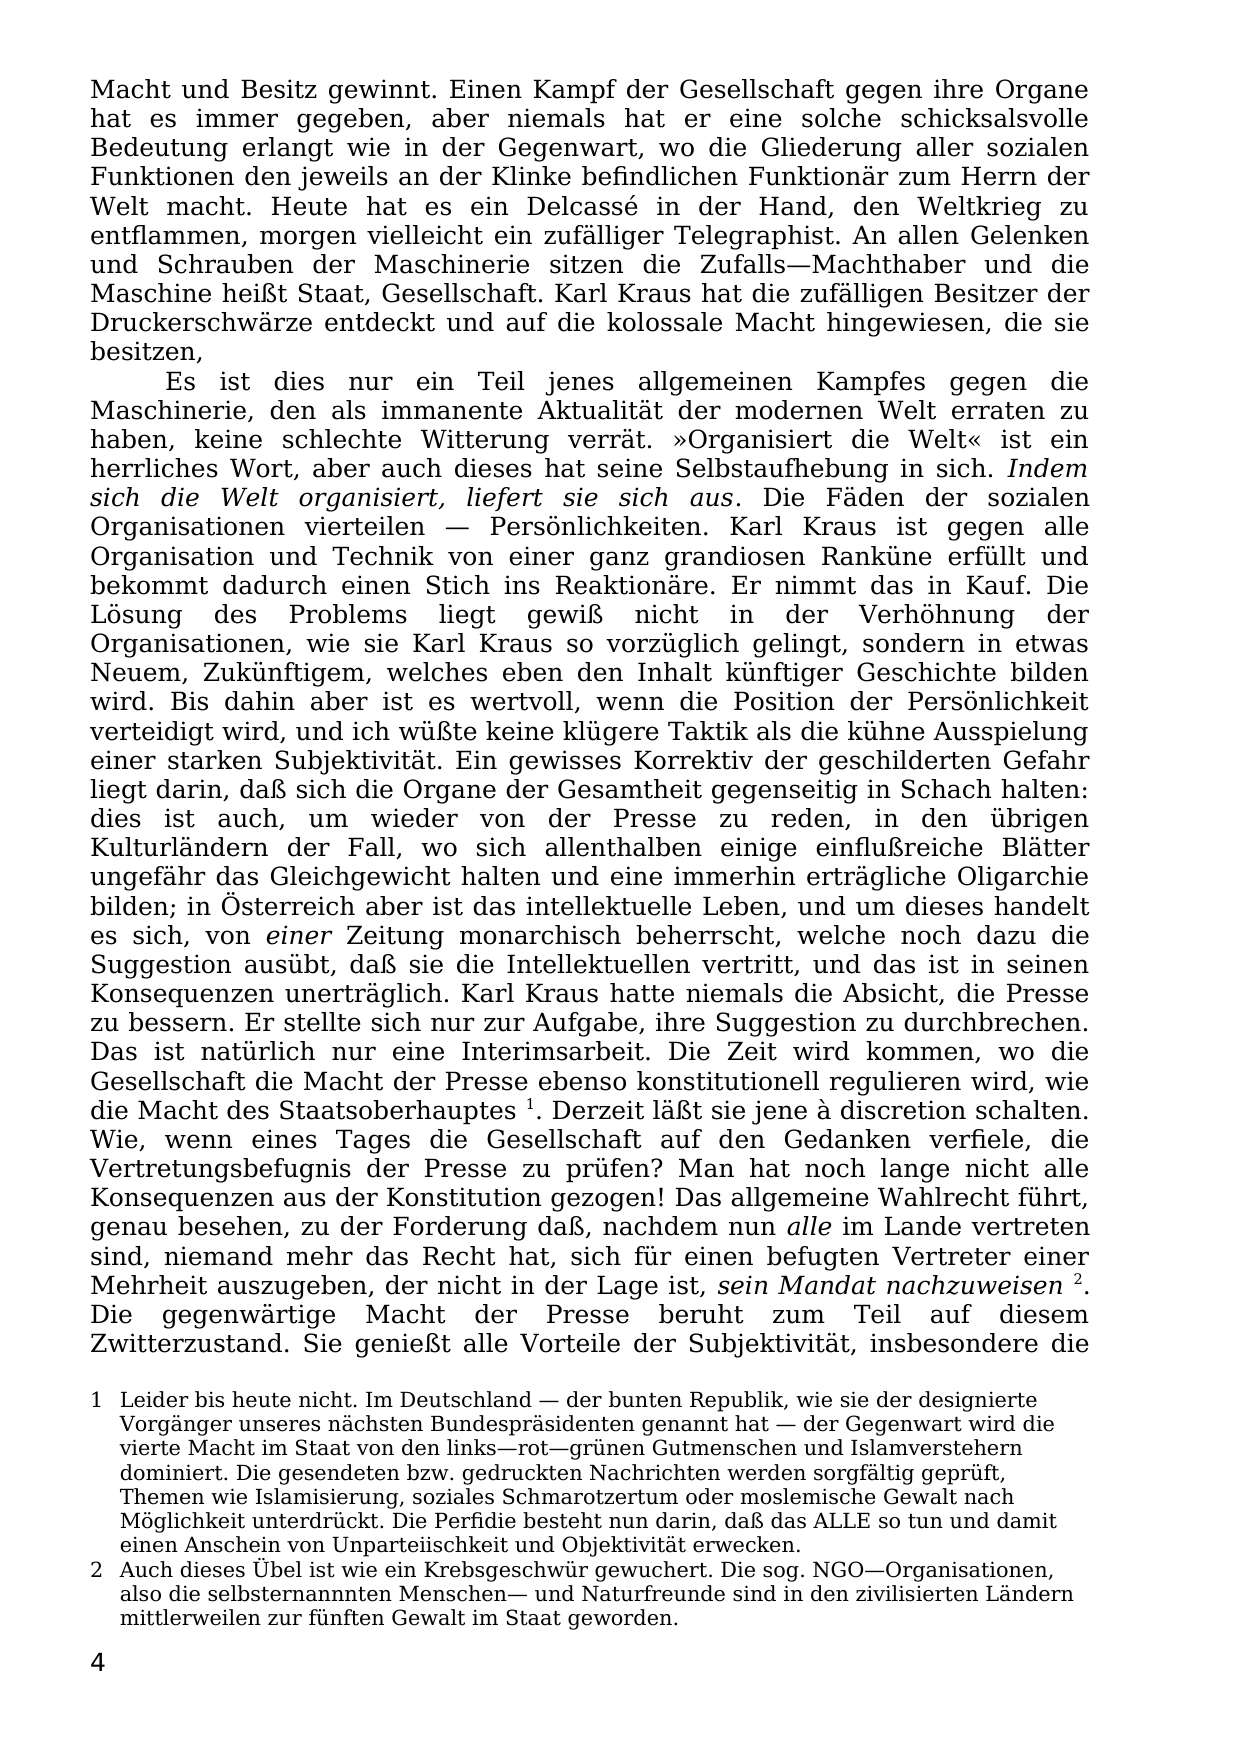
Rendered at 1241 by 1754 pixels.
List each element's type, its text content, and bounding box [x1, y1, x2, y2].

text Leider bis heute nicht. Im Deutschland — der bunten Republik, wie sie der designierte Vorgänger unseres nächsten Bundespräsidenten genannt hat — der Gegenwart wird die vierte Macht im Staat von den links—rot—grünen Gutmenschen und Islamverstehern dominiert. Die gesendeten bzw. gedruckten Nachrichten werden sorgfältig geprüft, Themen wie Islamisierung, soziales Schmarotzertum oder moslemische Gewalt nach Möglichkeit unterdrückt. Die Perfidie besteht nun darin, daß das ALLE so tun und damit einen Anschein von Unparteiischkeit und Objektivität erwecken. [90, 1388, 1091, 1558]
text Auch dieses Übel ist wie ein Krebsgeschwür gewuchert. Die sog. NGO—Organisationen, also die selbsternannnten Menschen— und Naturfreunde sind in den zivilisierten Ländern mittlerweilen zur fünften Gewalt im Staat geworden. [90, 1558, 1091, 1631]
text Macht und Besitz gewinnt. Einen Kampf der Gesellschaft gegen ihre Organe hat es immer gegeben, aber niemals hat er eine solche schicksalsvolle Bedeutung erlangt wie in der Gegenwart, wo die Gliederung aller sozialen Funktionen den jeweils an der Klinke befindlichen Funktionär zum Herrn der Welt macht. Heute hat es ein Delcassé in der Hand, den Weltkrieg zu entflammen, morgen vielleicht ein zufälliger Telegraphist. An allen Gelenken und Schrauben der Maschinerie sitzen die Zufalls—Machthaber und die Maschine heißt Staat, Gesellschaft. Karl Kraus hat die zufälligen Besitzer der Druckerschwärze entdeckt und auf die kolossale Macht hingewiesen, die sie besitzen, [90, 75, 1091, 367]
text Es ist dies nur ein Teil jenes allgemeinen Kampfes gegen die Maschinerie, den als immanente Aktualität der modernen Welt erraten zu haben, keine schlechte Witterung verrät. »Organisiert die Welt« ist ein herrliches Wort, aber auch dieses hat seine Selbstaufhebung in sich. Indem sich die Welt organisiert, liefert sie sich aus. Die Fäden der sozialen Organisationen vierteilen — Persönlichkeiten. Karl Kraus ist gegen alle Organisation und Technik von einer ganz grandiosen Ranküne erfüllt und bekommt dadurch einen Stich ins Reaktionäre. Er nimmt das in Kauf. Die Lösung des Problems liegt gewiß nicht in der Verhöhnung der Organisationen, wie sie Karl Kraus so vorzüglich gelingt, sondern in etwas Neuem, Zukünftigem, welches eben den Inhalt künftiger Geschichte bilden wird. Bis dahin aber ist es wertvoll, wenn die Position der Persönlichkeit verteidigt wird, und ich wüßte keine klügere Taktik als die kühne Ausspielung einer starken Subjektivität. Ein gewisses Korrektiv der geschilderten Gefahr liegt darin, daß sich die Organe der Gesamtheit gegenseitig in Schach halten: dies ist auch, um wieder von der Presse zu reden, in den übrigen Kulturländern der Fall, wo sich allenthalben einige einflußreiche Blätter ungefähr das Gleichgewicht halten und eine immerhin erträgliche Oligarchie bilden; in Österreich aber ist das intellektuelle Leben, und um dieses handelt es sich, von einer Zeitung monarchisch beherrscht, welche noch dazu die Suggestion ausübt, daß sie die Intellektuellen vertritt, und das ist in seinen Konsequenzen unerträglich. Karl Kraus hatte niemals die Absicht, die Presse zu bessern. Er stellte sich nur zur Aufgabe, ihre Suggestion zu durchbrechen. Das ist natürlich nur eine Interimsarbeit. Die Zeit wird kommen, wo die Gesellschaft die Macht der Presse ebenso konstitutionell regulieren wird, wie die Macht des Staatsoberhauptes . Derzeit läßt sie jene à discretion schalten. Wie, wenn eines Tages die Gesellschaft auf den Gedanken verfiele, die Vertretungsbefugnis der Presse zu prüfen? Man hat noch lange nicht alle Konsequenzen aus der Konstitution gezogen! Das allgemeine Wahlrecht führt, genau besehen, zu der Forderung daß, nachdem nun alle im Lande vertreten sind, niemand mehr das Recht hat, sich für einen befugten Vertreter einer Mehrheit auszugeben, der nicht in der Lage ist, sein Mandat nachzuweisen . Die gegenwärtige Macht der Presse beruht zum Teil auf diesem Zwitterzustand. Sie genießt alle Vorteile der Subjektivität, insbesondere die [90, 367, 1091, 1358]
